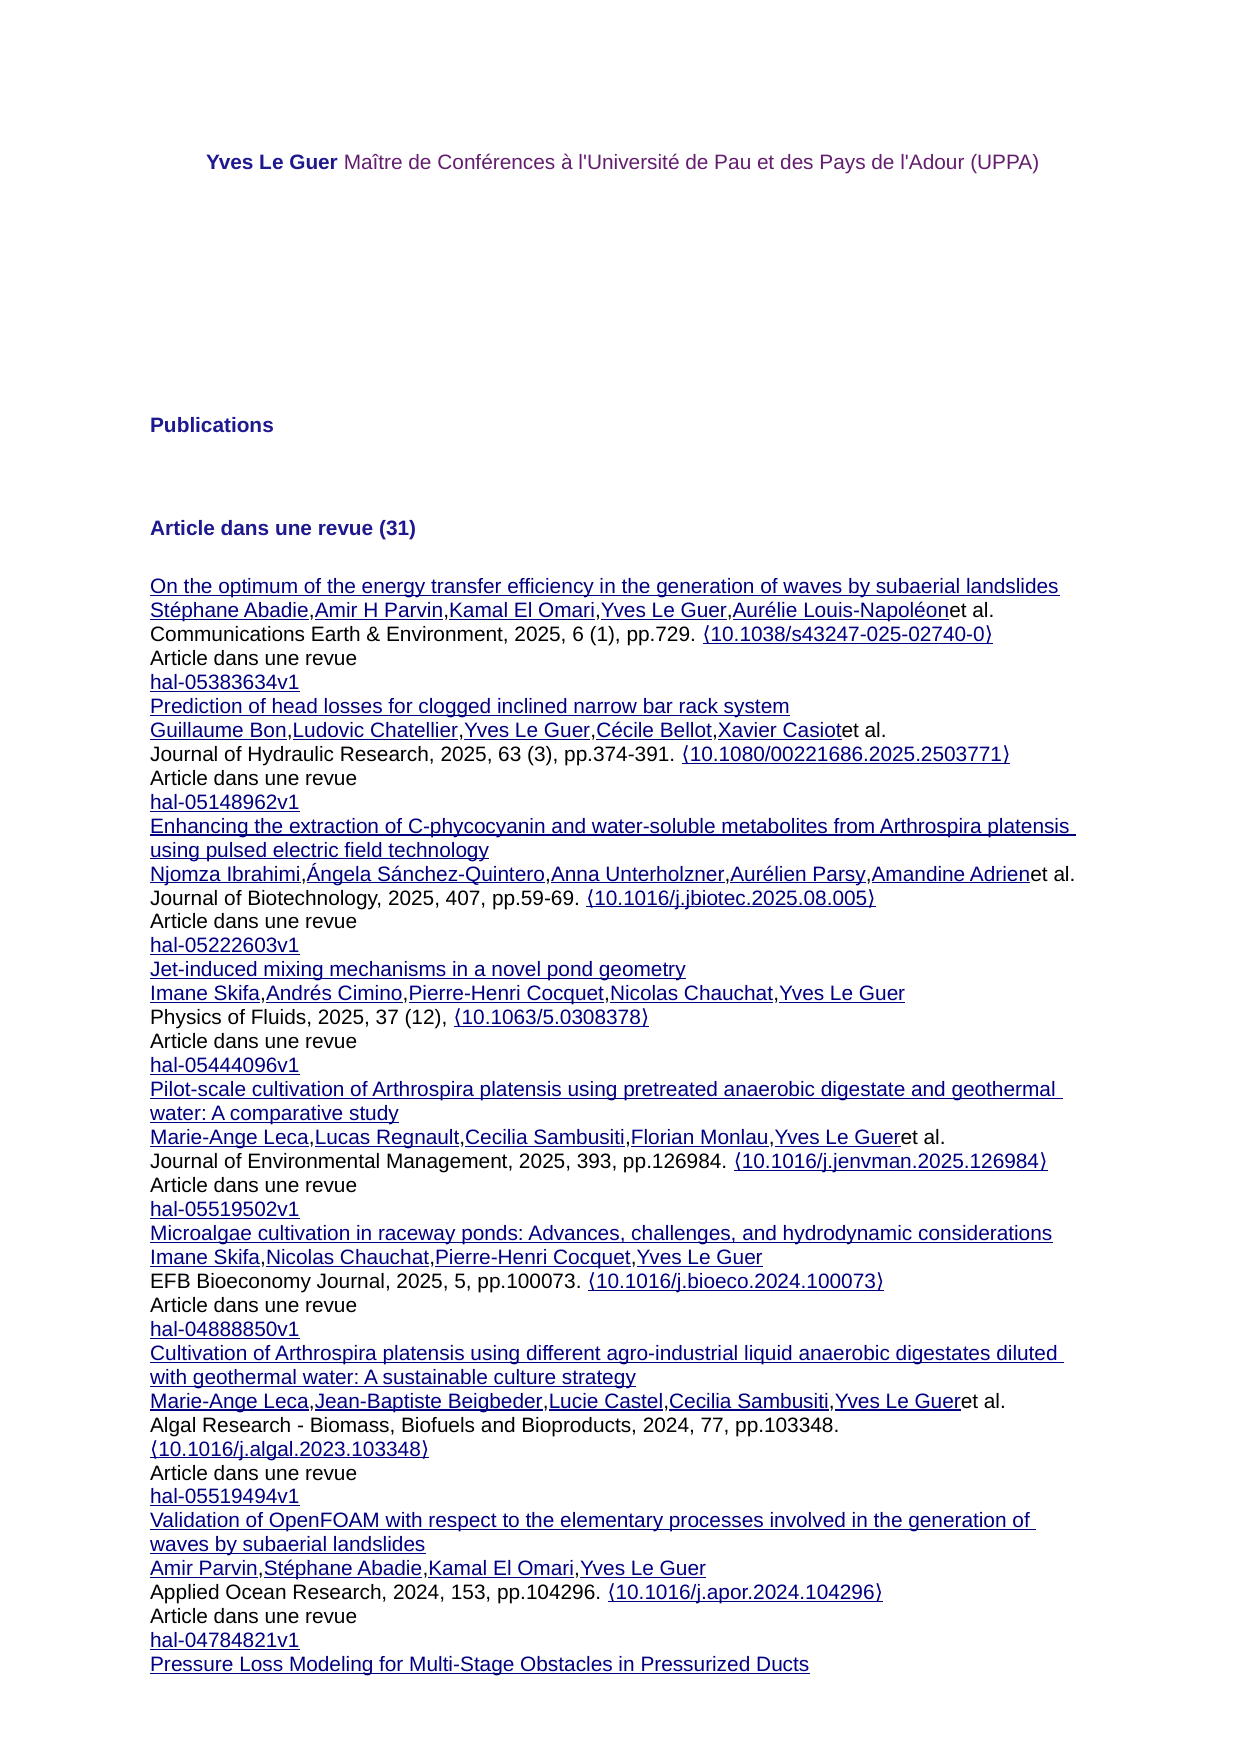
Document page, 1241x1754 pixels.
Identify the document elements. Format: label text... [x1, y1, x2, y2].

table_cell Prediction of head losses for clogged inclined narrow bar rack system Guillaume Bon,Ludovic Chatellier,Yves Le Guer,Cécile Bellot,Xavier Casiotet al. Journal of Hydraulic Research, 2025, 63 (3), pp.374-391. ⟨10.1080/00221686.2025.2503771⟩ Article dans une revue hal-05148962v1 [150, 694, 1090, 813]
subtitle Yves Le Guer Maître de Conférences à l'Université de Pau et des Pays de l'Adour (UPPA) [150, 150, 1090, 174]
table_cell Pilot-scale cultivation of Arthrospira platensis using pretreated anaerobic digestate and geothermal water: A comparative study Marie-Ange Leca,Lucas Regnault,Cecilia Sambusiti,Florian Monlau,Yves Le Gueret al. Journal of Environmental Management, 2025, 393, pp.126984. ⟨10.1016/j.jenvman.2025.126984⟩ Article dans une revue hal-05519502v1 [150, 1077, 1090, 1221]
table_cell Cultivation of Arthrospira platensis using different agro-industrial liquid anaerobic digestates diluted with geothermal water: A sustainable culture strategy Marie-Ange Leca,Jean-Baptiste Beigbeder,Lucie Castel,Cecilia Sambusiti,Yves Le Gueret al. Algal Research - Biomass, Biofuels and Bioproducts, 2024, 77, pp.103348. ⟨10.1016/j.algal.2023.103348⟩ Article dans une revue hal-05519494v1 [150, 1341, 1090, 1508]
subtitle Article dans une revue (31) [150, 516, 1090, 539]
table_header On the optimum of the energy transfer efficiency in the generation of waves by subaerial landslides Stéphane Abadie,Amir H Parvin,Kamal El Omari,Yves Le Guer,Aurélie Louis-Napoléonet al. Communications Earth & Environment, 2025, 6 (1), pp.729. ⟨10.1038/s43247-025-02740-0⟩ Article dans une revue hal-05383634v1 [150, 574, 1090, 694]
table_cell Validation of OpenFOAM with respect to the elementary processes involved in the generation of waves by subaerial landslides Amir Parvin,Stéphane Abadie,Kamal El Omari,Yves Le Guer Applied Ocean Research, 2024, 153, pp.104296. ⟨10.1016/j.apor.2024.104296⟩ Article dans une revue hal-04784821v1 [150, 1508, 1090, 1652]
table_cell Enhancing the extraction of C-phycocyanin and water-soluble metabolites from Arthrospira platensis using pulsed electric field technology Njomza Ibrahimi,Ángela Sánchez-Quintero,Anna Unterholzner,Aurélien Parsy,Amandine Adrienet al. Journal of Biotechnology, 2025, 407, pp.59-69. ⟨10.1016/j.jbiotec.2025.08.005⟩ Article dans une revue hal-05222603v1 [150, 814, 1090, 957]
subtitle Publications [150, 412, 1090, 436]
table_cell Pressure Loss Modeling for Multi-Stage Obstacles in Pressurized Ducts [150, 1652, 1090, 1676]
table_cell Jet-induced mixing mechanisms in a novel pond geometry Imane Skifa,Andrés Cimino,Pierre-Henri Cocquet,Nicolas Chauchat,Yves Le Guer Physics of Fluids, 2025, 37 (12), ⟨10.1063/5.0308378⟩ Article dans une revue hal-05444096v1 [150, 957, 1090, 1077]
table_cell Microalgae cultivation in raceway ponds: Advances, challenges, and hydrodynamic considerations Imane Skifa,Nicolas Chauchat,Pierre-Henri Cocquet,Yves Le Guer EFB Bioeconomy Journal, 2025, 5, pp.100073. ⟨10.1016/j.bioeco.2024.100073⟩ Article dans une revue hal-04888850v1 [150, 1221, 1090, 1341]
